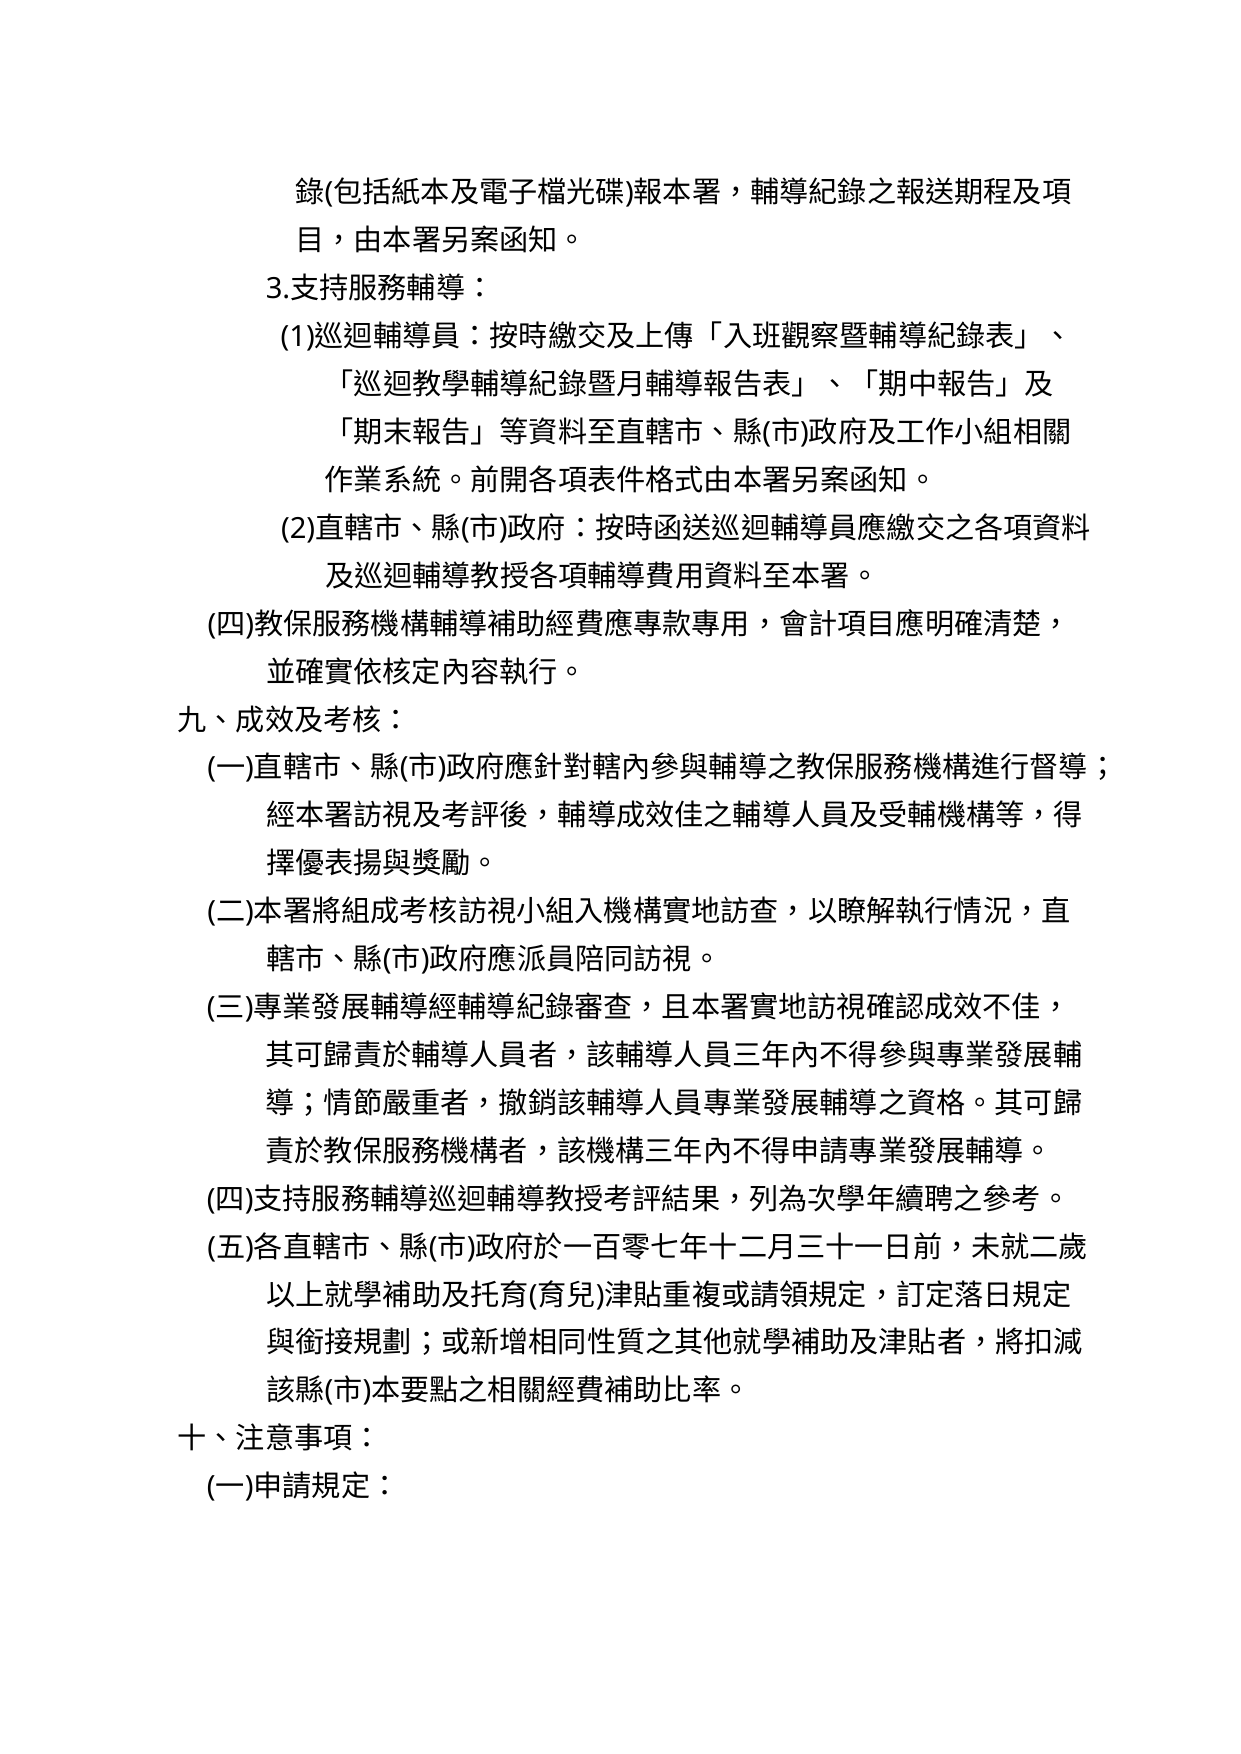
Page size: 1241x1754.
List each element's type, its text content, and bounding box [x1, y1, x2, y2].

text (五)各直轄市、縣(市)政府於一百零七年十二月三十一日前，未就二歲以上就學補助及托育(育兒)津貼重複或請領規定，訂定落日規定與銜接規劃；或新增相同性質之其他就學補助及津貼者，將扣減該縣(市)本要點之相關經費補助比率。 [207, 1219, 1092, 1410]
text (2)直轄市、縣(市)政府：按時函送巡迴輔導員應繳交之各項資料及巡迴輔導教授各項輔導費用資料至本署。 [281, 500, 1092, 596]
text (一)申請規定： [177, 1458, 1092, 1506]
text (一)直轄市、縣(市)政府應針對轄內參與輔導之教保服務機構進行督導；經本署訪視及考評後，輔導成效佳之輔導人員及受輔機構等，得擇優表揚與獎勵。 [207, 739, 1092, 883]
text (二)本署將組成考核訪視小組入機構實地訪查，以瞭解執行情況，直轄市、縣(市)政府應派員陪同訪視。 [207, 883, 1092, 979]
text 3.支持服務輔導： [177, 260, 1092, 308]
text (1)巡迴輔導員：按時繳交及上傳「入班觀察暨輔導紀錄表」、「巡迴教學輔導紀錄暨月輔導報告表」、「期中報告」及「期末報告」等資料至直轄市、縣(市)政府及工作小組相關作業系統。前開各項表件格式由本署另案函知。 [280, 308, 1092, 500]
text 十、注意事項： [177, 1410, 1092, 1458]
text 錄(包括紙本及電子檔光碟)報本署，輔導紀錄之報送期程及項目，由本署另案函知。 [266, 164, 1092, 260]
text (四)支持服務輔導巡迴輔導教授考評結果，列為次學年續聘之參考。 [177, 1171, 1092, 1219]
text (三)專業發展輔導經輔導紀錄審查，且本署實地訪視確認成效不佳，其可歸責於輔導人員者，該輔導人員三年內不得參與專業發展輔導；情節嚴重者，撤銷該輔導人員專業發展輔導之資格。其可歸責於教保服務機構者，該機構三年內不得申請專業發展輔導。 [207, 979, 1092, 1171]
text 九、成效及考核： [177, 692, 1092, 739]
text (四)教保服務機構輔導補助經費應專款專用，會計項目應明確清楚，並確實依核定內容執行。 [207, 596, 1092, 692]
